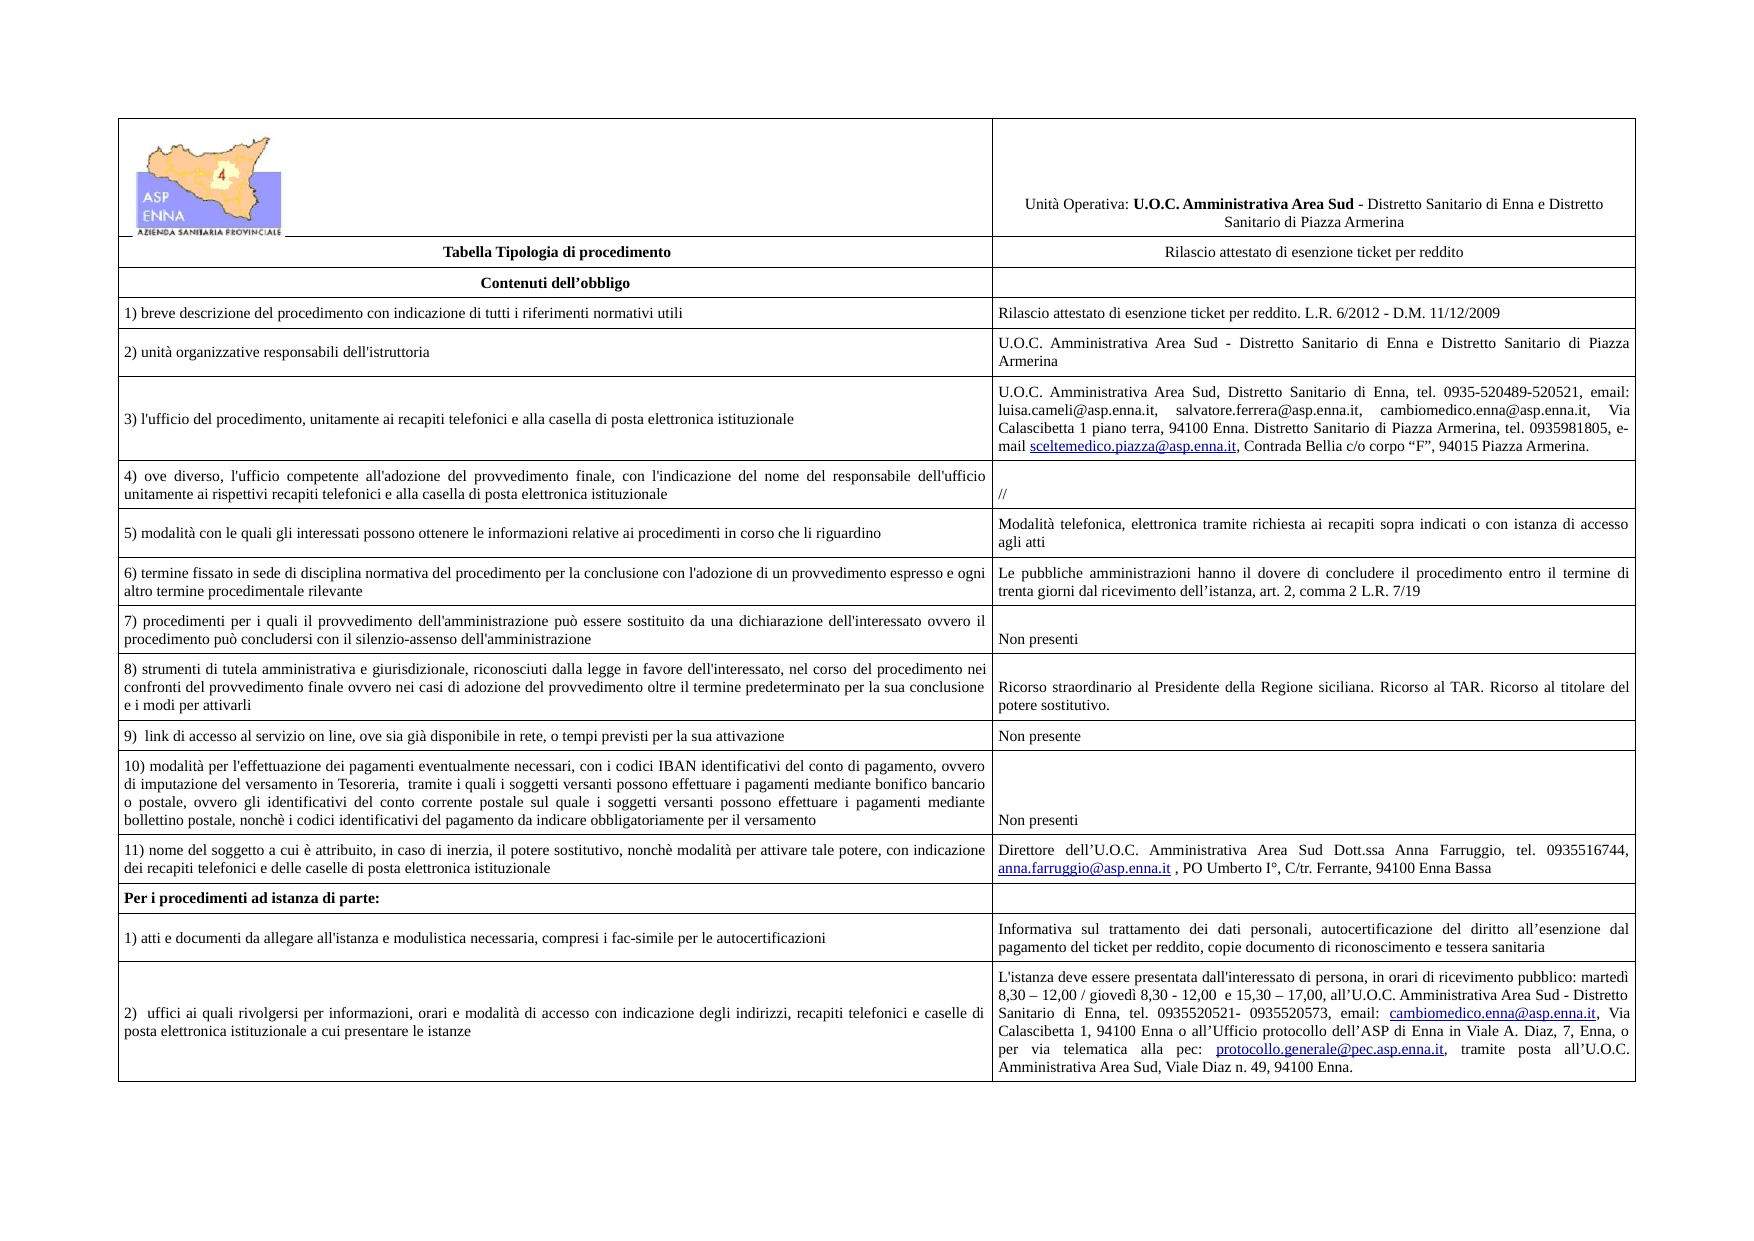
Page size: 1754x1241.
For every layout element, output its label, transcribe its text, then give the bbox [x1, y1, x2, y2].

table_cell Contenuti dell’obbligo [119, 268, 992, 297]
table_header [119, 119, 992, 236]
table_cell Rilascio attestato di esenzione ticket per reddito. L.R. 6/2012 - D.M. 11/12/2009 [993, 298, 1635, 327]
table_cell Rilascio attestato di esenzione ticket per reddito [993, 237, 1635, 267]
picture [132, 132, 286, 237]
table_cell 10) modalità per l'effettuazione dei pagamenti eventualmente necessari, con i codici IBAN identificativi del conto di pagamento, ovvero di imputazione del versamento in Tesoreria, tramite i quali i soggetti versanti possono effettuare i pagamenti mediante bonifico bancario o postale, ovvero gli identificativi del conto corrente postale sul quale i soggetti versanti possono effettuare i pagamenti mediante bollettino postale, nonchè i codici identificativi del pagamento da indicare obbligatoriamente per il versamento [119, 751, 992, 834]
table_cell 4) ove diverso, l'ufficio competente all'adozione del provvedimento finale, con l'indicazione del nome del responsabile dell'ufficio unitamente ai rispettivi recapiti telefonici e alla casella di posta elettronica istituzionale [119, 461, 992, 508]
table_cell Per i procedimenti ad istanza di parte: [119, 884, 992, 913]
table_cell Non presenti [993, 751, 1635, 834]
table_cell Tabella Tipologia di procedimento [119, 237, 992, 267]
table_cell Non presenti [993, 606, 1635, 653]
table_cell U.O.C. Amministrativa Area Sud, Distretto Sanitario di Enna, tel. 0935-520489-520521, email: luisa.cameli@asp.enna.it, salvatore.ferrera@asp.enna.it, cambiomedico.enna@asp.enna.it, Via Calascibetta 1 piano terra, 94100 Enna. Distretto Sanitario di Piazza Armerina, tel. 0935981805, e-mail sceltemedico.piazza@asp.enna.it, Contrada Bellia c/o corpo “F”, 94015 Piazza Armerina. [993, 377, 1635, 460]
table_cell Ricorso straordinario al Presidente della Regione siciliana. Ricorso al TAR. Ricorso al titolare del potere sostitutivo. [993, 654, 1635, 719]
table_cell [993, 268, 1635, 297]
table_cell 11) nome del soggetto a cui è attribuito, in caso di inerzia, il potere sostitutivo, nonchè modalità per attivare tale potere, con indicazione dei recapiti telefonici e delle caselle di posta elettronica istituzionale [119, 835, 992, 882]
table_cell L'istanza deve essere presentata dall'interessato di persona, in orari di ricevimento pubblico: martedì 8,30 – 12,00 / giovedì 8,30 - 12,00 e 15,30 – 17,00, all’U.O.C. Amministrativa Area Sud - Distretto Sanitario di Enna, tel. 0935520521- 0935520573, email: cambiomedico.enna@asp.enna.it, Via Calascibetta 1, 94100 Enna o all’Ufficio protocollo dell’ASP di Enna in Viale A. Diaz, 7, Enna, o per via telematica alla pec: protocollo.generale@pec.asp.enna.it, tramite posta all’U.O.C. Amministrativa Area Sud, Viale Diaz n. 49, 94100 Enna. [993, 962, 1635, 1081]
table_cell Informativa sul trattamento dei dati personali, autocertificazione del diritto all’esenzione dal pagamento del ticket per reddito, copie documento di riconoscimento e tessera sanitaria [993, 914, 1635, 961]
table_cell Non presente [993, 721, 1635, 750]
table_cell 2) uffici ai quali rivolgersi per informazioni, orari e modalità di accesso con indicazione degli indirizzi, recapiti telefonici e caselle di posta elettronica istituzionale a cui presentare le istanze [119, 962, 992, 1081]
table_cell // [993, 461, 1635, 508]
table_cell 5) modalità con le quali gli interessati possono ottenere le informazioni relative ai procedimenti in corso che li riguardino [119, 509, 992, 557]
table_cell 9) link di accesso al servizio on line, ove sia già disponibile in rete, o tempi previsti per la sua attivazione [119, 721, 992, 750]
table_cell [993, 884, 1635, 913]
table_cell Direttore dell’U.O.C. Amministrativa Area Sud Dott.ssa Anna Farruggio, tel. 0935516744, anna.farruggio@asp.enna.it , PO Umberto I°, C/tr. Ferrante, 94100 Enna Bassa [993, 835, 1635, 882]
table_cell 1) breve descrizione del procedimento con indicazione di tutti i riferimenti normativi utili [119, 298, 992, 327]
table_cell U.O.C. Amministrativa Area Sud - Distretto Sanitario di Enna e Distretto Sanitario di Piazza Armerina [993, 329, 1635, 376]
table_cell 7) procedimenti per i quali il provvedimento dell'amministrazione può essere sostituito da una dichiarazione dell'interessato ovvero il procedimento può concludersi con il silenzio-assenso dell'amministrazione [119, 606, 992, 653]
table_cell 2) unità organizzative responsabili dell'istruttoria [119, 329, 992, 376]
table_cell 8) strumenti di tutela amministrativa e giurisdizionale, riconosciuti dalla legge in favore dell'interessato, nel corso del procedimento nei confronti del provvedimento finale ovvero nei casi di adozione del provvedimento oltre il termine predeterminato per la sua conclusione e i modi per attivarli [119, 654, 992, 719]
table_cell 3) l'ufficio del procedimento, unitamente ai recapiti telefonici e alla casella di posta elettronica istituzionale [119, 377, 992, 460]
table_cell Modalità telefonica, elettronica tramite richiesta ai recapiti sopra indicati o con istanza di accesso agli atti [993, 509, 1635, 557]
table_cell 6) termine fissato in sede di disciplina normativa del procedimento per la conclusione con l'adozione di un provvedimento espresso e ogni altro termine procedimentale rilevante [119, 558, 992, 605]
table_cell Le pubbliche amministrazioni hanno il dovere di concludere il procedimento entro il termine di trenta giorni dal ricevimento dell’istanza, art. 2, comma 2 L.R. 7/19 [993, 558, 1635, 605]
table_cell 1) atti e documenti da allegare all'istanza e modulistica necessaria, compresi i fac-simile per le autocertificazioni [119, 914, 992, 961]
table_header Unità Operativa: U.O.C. Amministrativa Area Sud - Distretto Sanitario di Enna e Distretto Sanitario di Piazza Armerina [993, 119, 1635, 236]
